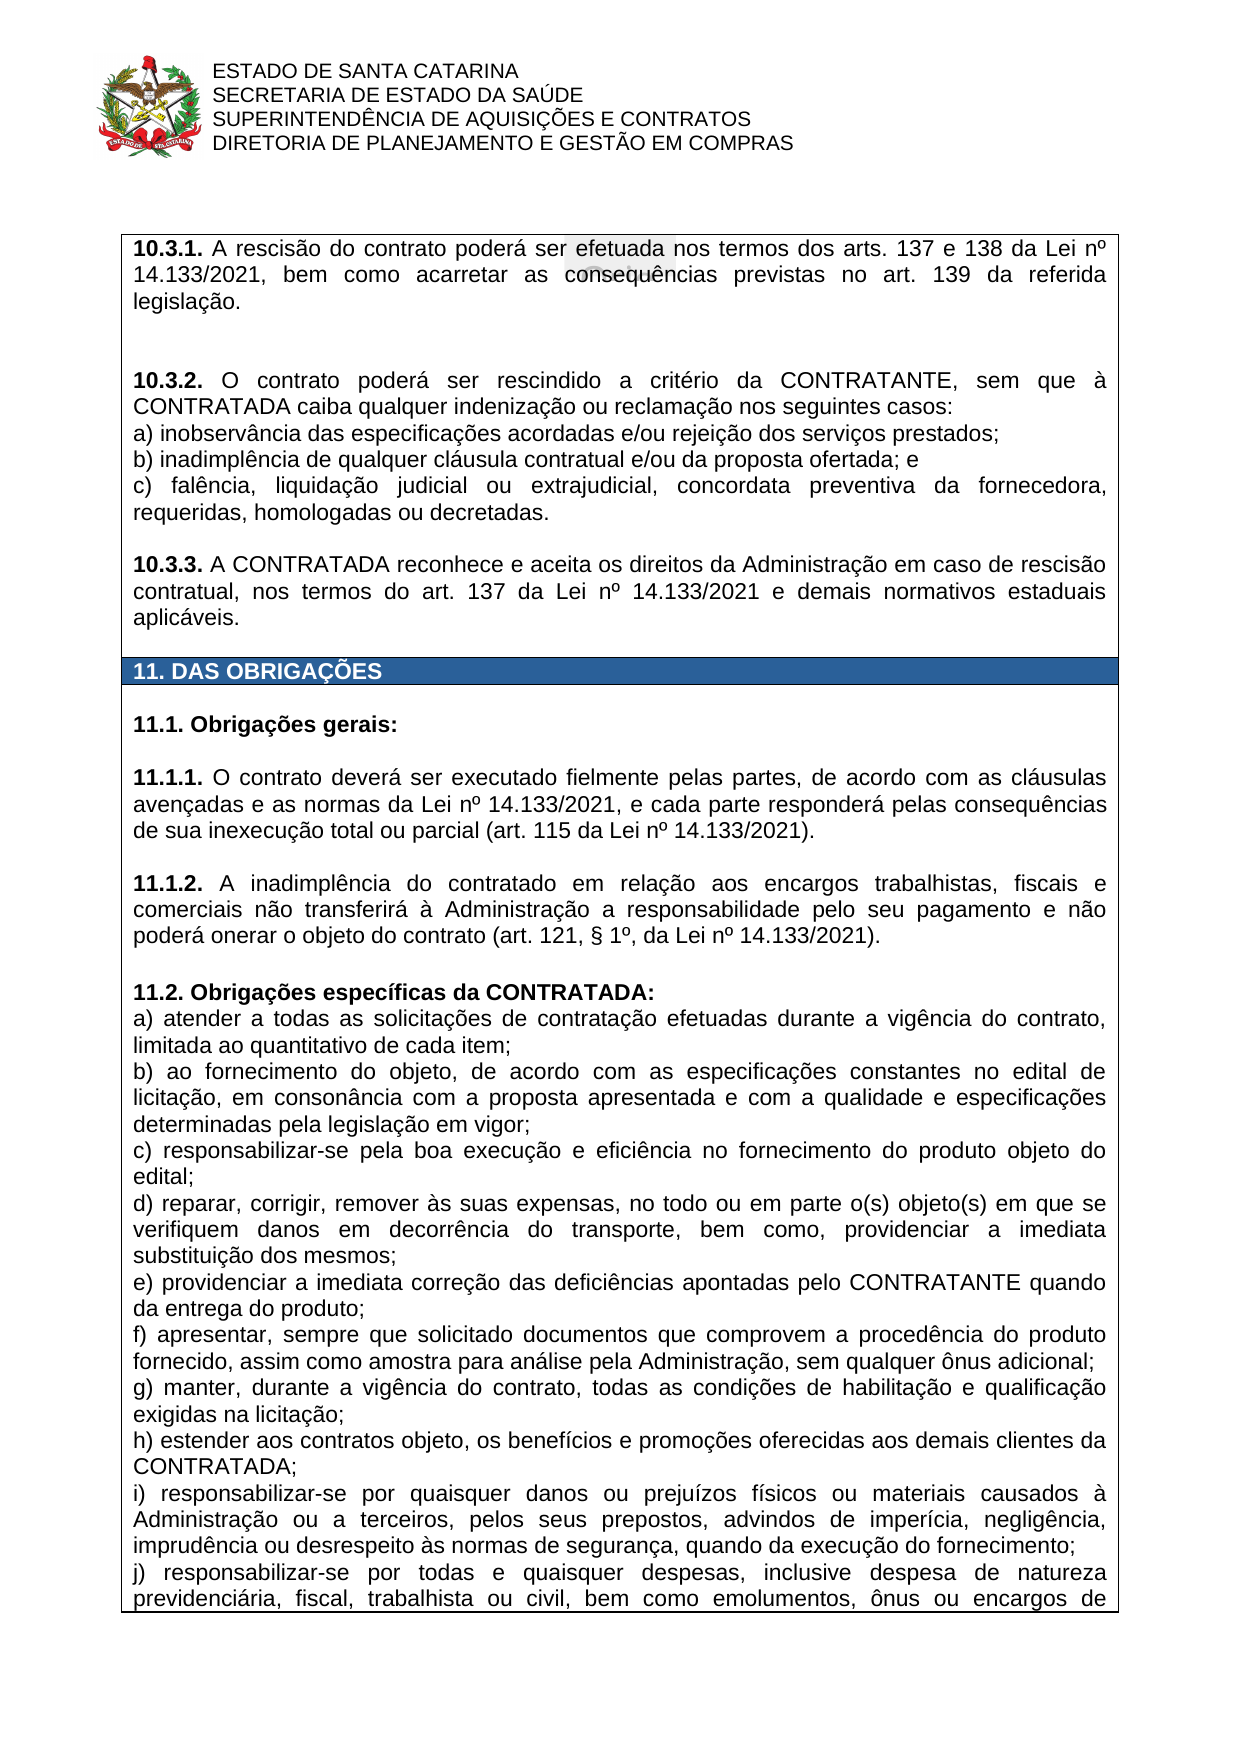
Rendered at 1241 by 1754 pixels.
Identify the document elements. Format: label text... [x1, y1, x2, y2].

table_cell 10.3.1. A rescisão do contrato poderá ser efetuada nos termos dos arts. 137 e 138 da Lei nº 14.133/2021, bem como acarretar as consequências previstas no art. 139 da referida legislação. 10.3.2. O contrato poderá ser rescindido a critério da CONTRATANTE, sem que à CONTRATADA caiba qualquer indenização ou reclamação nos seguintes casos: a) inobservância das especificações acordadas e/ou rejeição dos serviços prestados; b) inadimplência de qualquer cláusula contratual e/ou da proposta ofertada; e c) falência, liquidação judicial ou extrajudicial, concordata preventiva da fornecedora, requeridas, homologadas ou decretadas. 10.3.3. A CONTRATADA reconhece e aceita os direitos da Administração em caso de rescisão contratual, nos termos do art. 137 da Lei nº 14.133/2021 e demais normativos estaduais aplicáveis. [122, 235, 1118, 657]
table_cell 11. DAS OBRIGAÇÕES [122, 658, 1118, 684]
picture [93, 53, 205, 160]
table_cell 11.1. Obrigações gerais: 11.1.1. O contrato deverá ser executado fielmente pelas partes, de acordo com as cláusulas avençadas e as normas da Lei nº 14.133/2021, e cada parte responderá pelas consequências de sua inexecução total ou parcial (art. 115 da Lei nº 14.133/2021). 11.1.2. A inadimplência do contratado em relação aos encargos trabalhistas, fiscais e comerciais não transferirá à Administração a responsabilidade pelo seu pagamento e não poderá onerar o objeto do contrato (art. 121, § 1º, da Lei nº 14.133/2021). 11.2. Obrigações específicas da CONTRATADA: a) atender a todas as solicitações de contratação efetuadas durante a vigência do contrato, limitada ao quantitativo de cada item; b) ao fornecimento do objeto, de acordo com as especificações constantes no edital de licitação, em consonância com a proposta apresentada e com a qualidade e especificações determinadas pela legislação em vigor; c) responsabilizar-se pela boa execução e eficiência no fornecimento do produto objeto do edital; d) reparar, corrigir, remover às suas expensas, no todo ou em parte o(s) objeto(s) em que se verifiquem danos em decorrência do transporte, bem como, providenciar a imediata substituição dos mesmos; e) providenciar a imediata correção das deficiências apontadas pelo CONTRATANTE quando da entrega do produto; f) apresentar, sempre que solicitado documentos que comprovem a procedência do produto fornecido, assim como amostra para análise pela Administração, sem qualquer ônus adicional; g) manter, durante a vigência do contrato, todas as condições de habilitação e qualificação exigidas na licitação; h) estender aos contratos objeto, os benefícios e promoções oferecidas aos demais clientes da CONTRATADA; i) responsabilizar-se por quaisquer danos ou prejuízos físicos ou materiais causados à Administração ou a terceiros, pelos seus prepostos, advindos de imperícia, negligência, imprudência ou desrespeito às normas de segurança, quando da execução do fornecimento; j) responsabilizar-se por todas e quaisquer despesas, inclusive despesa de natureza previdenciária, fiscal, trabalhista ou civil, bem como emolumentos, ônus ou encargos de [122, 685, 1118, 1611]
